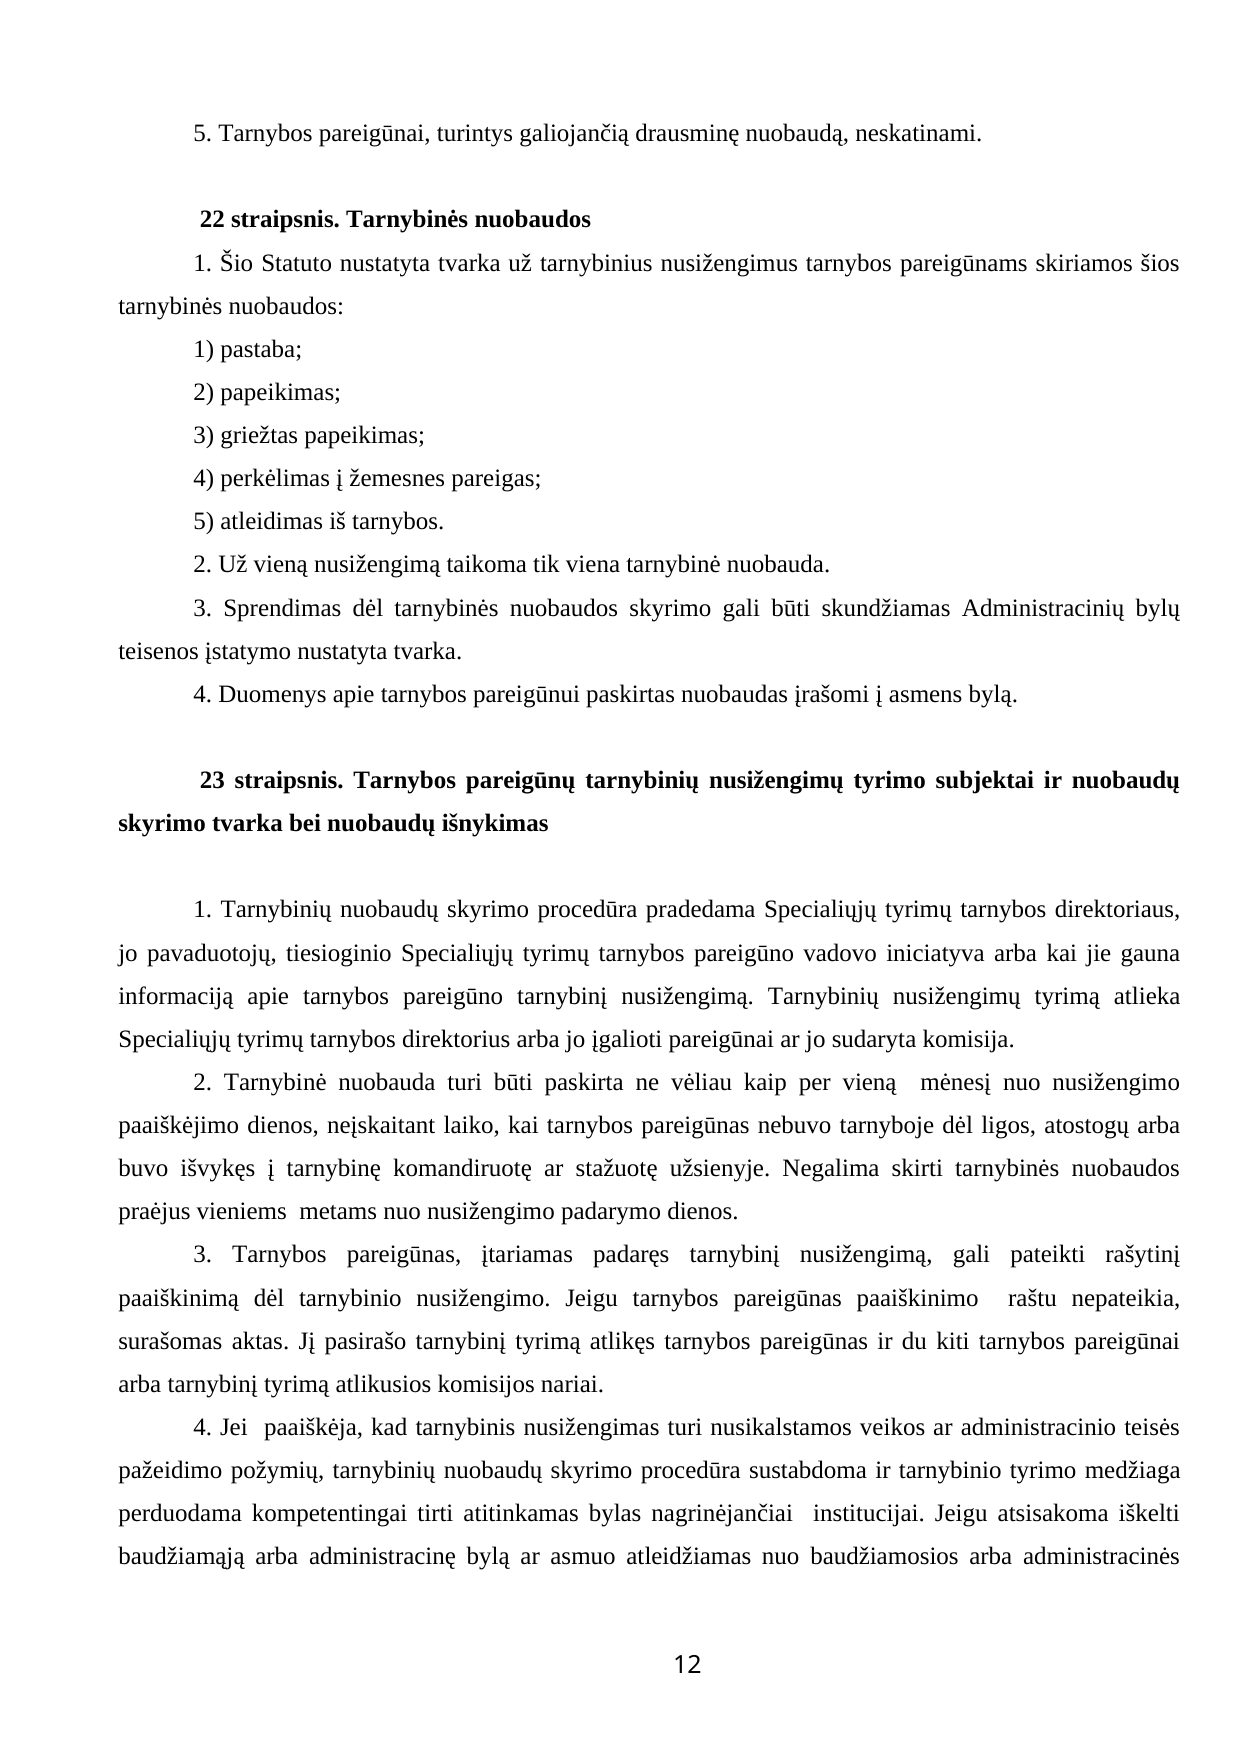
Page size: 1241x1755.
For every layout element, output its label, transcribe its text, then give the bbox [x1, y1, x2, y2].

text 3. Sprendimas dėl tarnybinės nuobaudos skyrimo gali būti skundžiamas Administracinių bylų teisenos įstatymo nustatyta tvarka. [118, 593, 1181, 664]
text 23 straipsnis. Tarnybos pareigūnų tarnybinių nusižengimų tyrimo subjektai ir nuobaudų skyrimo tvarka bei nuobaudų išnykimas [118, 765, 1181, 837]
text 22 straipsnis. Tarnybinės nuobaudos [118, 204, 1181, 233]
text 2. Už vieną nusižengimą taikoma tik viena tarnybinė nuobauda. [118, 549, 1181, 578]
text 2. Tarnybinė nuobauda turi būti paskirta ne vėliau kaip per vieną mėnesį nuo nusižengimo paaiškėjimo dienos, neįskaitant laiko, kai tarnybos pareigūnas nebuvo tarnyboje dėl ligos, atostogų arba buvo išvykęs į tarnybinę komandiruotę ar stažuotę užsienyje. Negalima skirti tarnybinės nuobaudos praėjus vieniems metams nuo nusižengimo padarymo dienos. [118, 1067, 1181, 1225]
text 5. Tarnybos pareigūnai, turintys galiojančią drausminę nuobaudą, neskatinami. [118, 118, 1181, 147]
text 2) papeikimas; [118, 377, 1181, 406]
text 3) griežtas papeikimas; [118, 420, 1181, 449]
text 3. Tarnybos pareigūnas, įtariamas padaręs tarnybinį nusižengimą, gali pateikti rašytinį paaiškinimą dėl tarnybinio nusižengimo. Jeigu tarnybos pareigūnas paaiškinimo raštu nepateikia, surašomas aktas. Jį pasirašo tarnybinį tyrimą atlikęs tarnybos pareigūnas ir du kiti tarnybos pareigūnai arba tarnybinį tyrimą atlikusios komisijos nariai. [118, 1239, 1181, 1398]
text 1. Šio Statuto nustatyta tvarka už tarnybinius nusižengimus tarnybos pareigūnams skiriamos šios tarnybinės nuobaudos: [118, 248, 1181, 319]
text 1. Tarnybinių nuobaudų skyrimo procedūra pradedama Specialiųjų tyrimų tarnybos direktoriaus, jo pavaduotojų, tiesioginio Specialiųjų tyrimų tarnybos pareigūno vadovo iniciatyva arba kai jie gauna informaciją apie tarnybos pareigūno tarnybinį nusižengimą. Tarnybinių nusižengimų tyrimą atlieka Specialiųjų tyrimų tarnybos direktorius arba jo įgalioti pareigūnai ar jo sudaryta komisija. [118, 894, 1181, 1053]
text 1) pastaba; [193, 334, 1181, 363]
text 5) atleidimas iš tarnybos. [193, 506, 1181, 535]
text 4) perkėlimas į žemesnes pareigas; [118, 463, 1181, 492]
text 4. Duomenys apie tarnybos pareigūnui paskirtas nuobaudas įrašomi į asmens bylą. [118, 679, 1181, 708]
text 4. Jei paaiškėja, kad tarnybinis nusižengimas turi nusikalstamos veikos ar administracinio teisės pažeidimo požymių, tarnybinių nuobaudų skyrimo procedūra sustabdoma ir tarnybinio tyrimo medžiaga perduodama kompetentingai tirti atitinkamas bylas nagrinėjančiai institucijai. Jeigu atsisakoma iškelti baudžiamąją arba administracinę bylą ar asmuo atleidžiamas nuo baudžiamosios arba administracinės [118, 1412, 1181, 1570]
